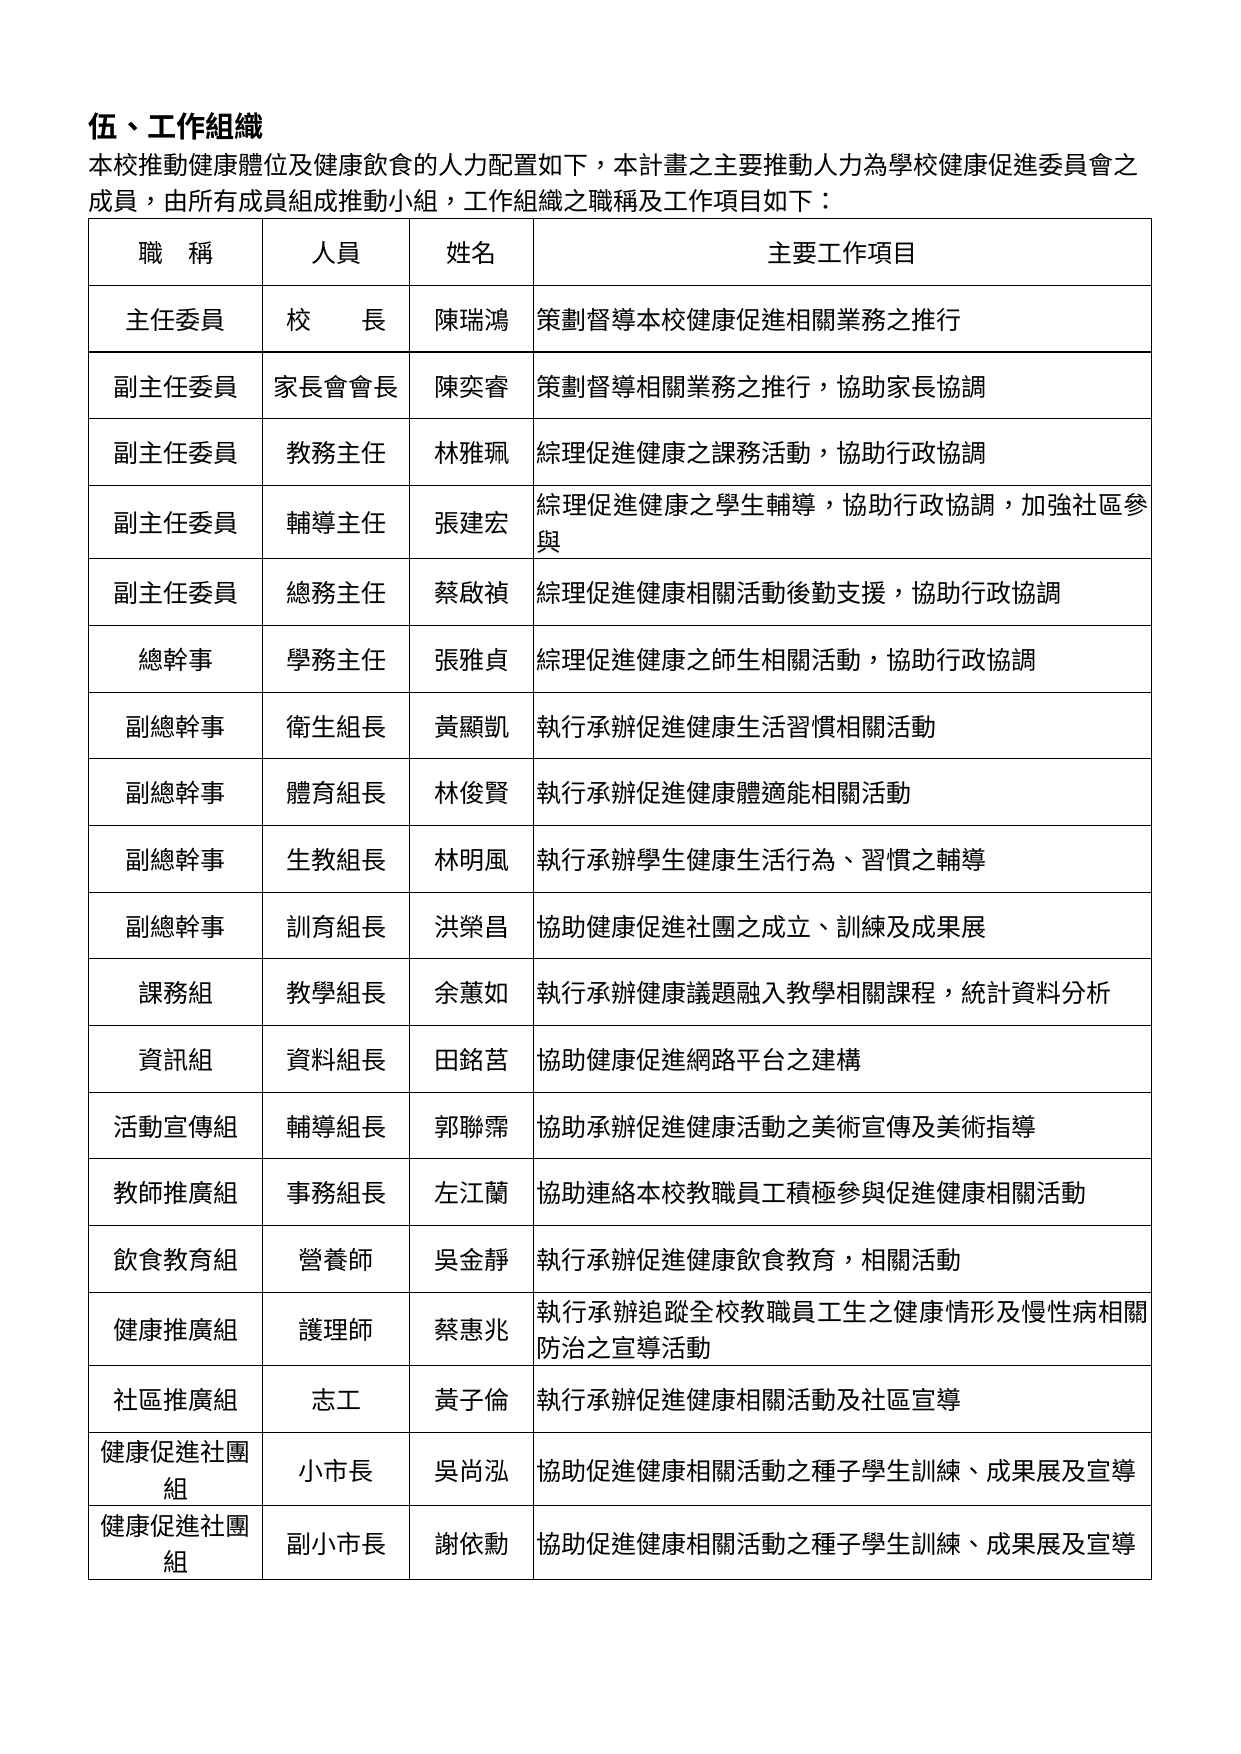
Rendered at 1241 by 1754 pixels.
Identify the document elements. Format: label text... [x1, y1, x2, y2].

table_cell 蔡惠兆 [410, 1293, 533, 1365]
table_cell 執行承辦促進健康相關活動及社區宣導 [534, 1366, 1151, 1432]
table_cell 黃顯凱 [410, 693, 533, 758]
table_cell 主任委員 [89, 286, 262, 351]
table_cell 教師推廣組 [89, 1159, 262, 1225]
table_cell 資料組長 [263, 1026, 409, 1092]
table_cell 健康推廣組 [89, 1293, 262, 1365]
table_cell 綜理促進健康相關活動後勤支援，協助行政協調 [534, 559, 1151, 625]
text 本校推動健康體位及健康飲食的人力配置如下，本計畫之主要推動人力為學校健康促進委員會之成員，由所有成員組成推動小組，工作組織之職稱及工作項目如下： [89, 146, 1152, 218]
table_cell 協助健康促進社團之成立、訓練及成果展 [534, 893, 1151, 958]
table_cell 協助承辦促進健康活動之美術宣傳及美術指導 [534, 1093, 1151, 1158]
table_cell 課務組 [89, 959, 262, 1025]
table_cell 協助促進健康相關活動之種子學生訓練、成果展及宣導 [534, 1433, 1151, 1505]
table_cell 策劃督導本校健康促進相關業務之推行 [534, 286, 1151, 351]
table_cell 陳奕睿 [410, 353, 533, 418]
table_cell 策劃督導相關業務之推行，協助家長協調 [534, 353, 1151, 418]
table_cell 家長會會長 [263, 353, 409, 418]
table_cell 左江蘭 [410, 1159, 533, 1225]
table_cell 副總幹事 [89, 693, 262, 758]
table_cell 活動宣傳組 [89, 1093, 262, 1158]
table_cell 訓育組長 [263, 893, 409, 958]
table_cell 綜理促進健康之師生相關活動，協助行政協調 [534, 626, 1151, 692]
table_cell 副總幹事 [89, 893, 262, 958]
table_cell 張建宏 [410, 486, 533, 558]
table_cell 執行承辦追蹤全校教職員工生之健康情形及慢性病相關防治之宣導活動 [534, 1293, 1151, 1365]
table_cell 健康促進社團組 [89, 1506, 262, 1579]
table_cell 陳瑞鴻 [410, 286, 533, 351]
table_cell 田銘莒 [410, 1026, 533, 1092]
table_cell 洪榮昌 [410, 893, 533, 958]
table_cell 副總幹事 [89, 759, 262, 825]
table_cell 輔導主任 [263, 486, 409, 558]
table_cell 副主任委員 [89, 353, 262, 418]
table_cell 教學組長 [263, 959, 409, 1025]
table_cell 副總幹事 [89, 826, 262, 892]
table_cell 余蕙如 [410, 959, 533, 1025]
table_cell 吳尚泓 [410, 1433, 533, 1505]
table_cell 協助促進健康相關活動之種子學生訓練、成果展及宣導 [534, 1506, 1151, 1579]
table_cell 志工 [263, 1366, 409, 1432]
table_cell 執行承辦促進健康飲食教育，相關活動 [534, 1226, 1151, 1292]
table_cell 健康促進社團組 [89, 1433, 262, 1505]
table_cell 張雅貞 [410, 626, 533, 692]
table_cell 副小市長 [263, 1506, 409, 1579]
table_cell 綜理促進健康之課務活動，協助行政協調 [534, 419, 1151, 485]
text 伍、工作組織 [89, 103, 1152, 146]
table_cell 林俊賢 [410, 759, 533, 825]
table_cell 小市長 [263, 1433, 409, 1505]
table_cell 執行承辦促進健康生活習慣相關活動 [534, 693, 1151, 758]
table_cell 副主任委員 [89, 486, 262, 558]
table_cell 吳金靜 [410, 1226, 533, 1292]
table_cell 教務主任 [263, 419, 409, 485]
table_cell 協助健康促進網路平台之建構 [534, 1026, 1151, 1092]
table_cell 體育組長 [263, 759, 409, 825]
table_cell 郭聯霈 [410, 1093, 533, 1158]
table_header 職 稱 [89, 219, 262, 285]
table_cell 總務主任 [263, 559, 409, 625]
table_cell 執行承辦促進健康體適能相關活動 [534, 759, 1151, 825]
table_cell 執行承辦學生健康生活行為、習慣之輔導 [534, 826, 1151, 892]
table_cell 資訊組 [89, 1026, 262, 1092]
table_cell 謝依勳 [410, 1506, 533, 1579]
table_cell 營養師 [263, 1226, 409, 1292]
table_cell 學務主任 [263, 626, 409, 692]
table_cell 輔導組長 [263, 1093, 409, 1158]
table_header 姓名 [410, 219, 533, 285]
table_cell 執行承辦健康議題融入教學相關課程，統計資料分析 [534, 959, 1151, 1025]
table_header 人員 [263, 219, 409, 285]
table_cell 校 長 [263, 286, 409, 351]
table_cell 生教組長 [263, 826, 409, 892]
table_cell 蔡啟禎 [410, 559, 533, 625]
table_cell 護理師 [263, 1293, 409, 1365]
table_cell 社區推廣組 [89, 1366, 262, 1432]
table_cell 副主任委員 [89, 559, 262, 625]
table_cell 黃子倫 [410, 1366, 533, 1432]
table_cell 林雅珮 [410, 419, 533, 485]
table_header 主要工作項目 [534, 219, 1151, 285]
table_cell 衛生組長 [263, 693, 409, 758]
table_cell 協助連絡本校教職員工積極參與促進健康相關活動 [534, 1159, 1151, 1225]
table_cell 綜理促進健康之學生輔導，協助行政協調，加強社區參與 [534, 486, 1151, 558]
table_cell 林明風 [410, 826, 533, 892]
table_cell 總幹事 [89, 626, 262, 692]
table_cell 事務組長 [263, 1159, 409, 1225]
table_cell 副主任委員 [89, 419, 262, 485]
table_cell 飲食教育組 [89, 1226, 262, 1292]
